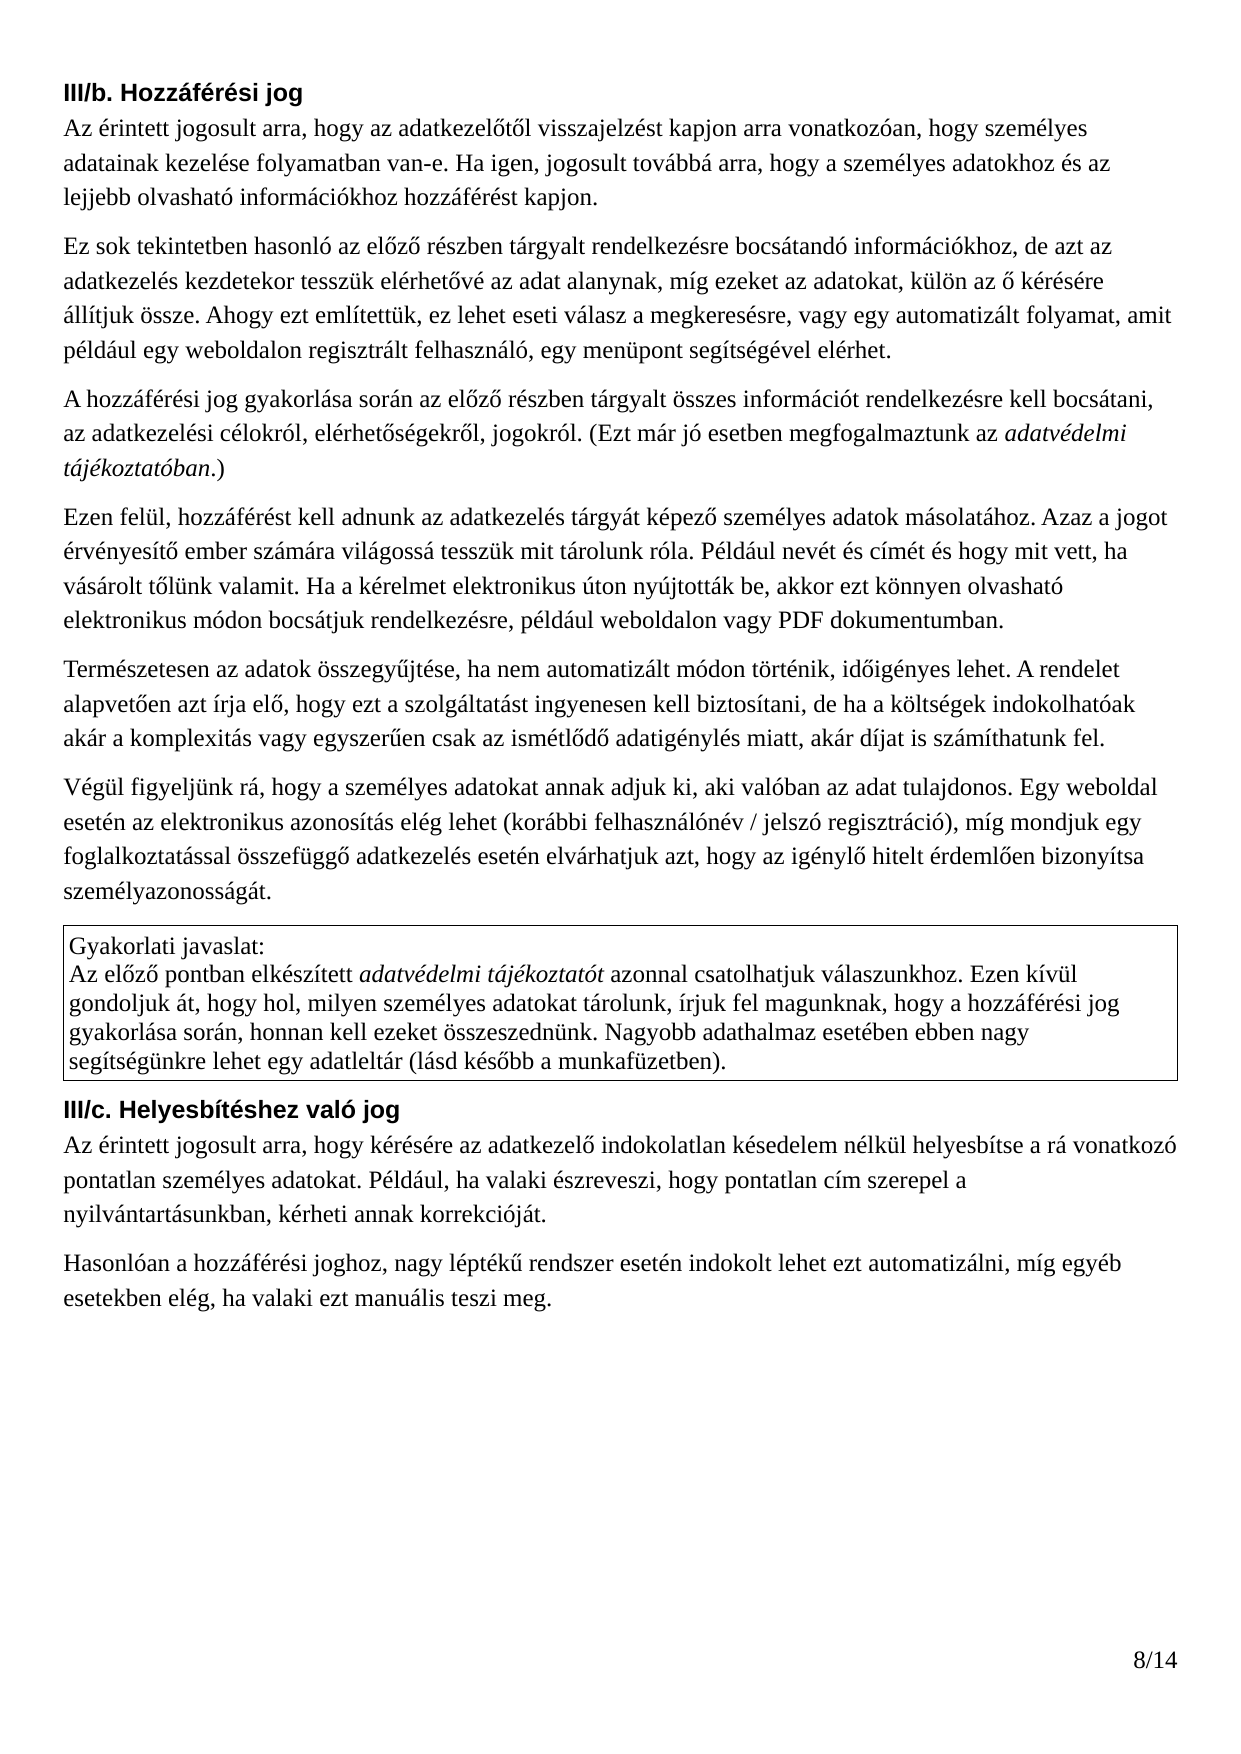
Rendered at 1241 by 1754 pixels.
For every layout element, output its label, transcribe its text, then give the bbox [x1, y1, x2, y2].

table_header Gyakorlati javaslat: Az előző pontban elkészített adatvédelmi tájékoztatót azonnal csatolhatjuk válaszunkhoz. Ezen kívül gondoljuk át, hogy hol, milyen személyes adatokat tárolunk, írjuk fel magunknak, hogy a hozzáférési jog gyakorlása során, honnan kell ezeket összeszednünk. Nagyobb adathalmaz esetében ebben nagy segítségünkre lehet egy adatleltár (lásd később a munkafüzetben). [64, 926, 1177, 1080]
text A hozzáférési jog gyakorlása során az előző részben tárgyalt összes információt rendelkezésre kell bocsátani, az adatkezelési célokról, elérhetőségekről, jogokról. (Ezt már jó esetben megfogalmaztunk az adatvédelmi tájékoztatóban.) [63, 384, 1177, 482]
text Ez sok tekintetben hasonló az előző részben tárgyalt rendelkezésre bocsátandó információkhoz, de azt az adatkezelés kezdetekor tesszük elérhetővé az adat alanynak, míg ezeket az adatokat, külön az ő kérésére állítjuk össze. Ahogy ezt említettük, ez lehet eseti válasz a megkeresésre, vagy egy automatizált folyamat, amit például egy weboldalon regisztrált felhasználó, egy menüpont segítségével elérhet. [63, 231, 1177, 363]
text Ezen felül, hozzáférést kell adnunk az adatkezelés tárgyát képező személyes adatok másolatához. Azaz a jogot érvényesítő ember számára világossá tesszük mit tárolunk róla. Például nevét és címét és hogy mit vett, ha vásárolt tőlünk valamit. Ha a kérelmet elektronikus úton nyújtották be, akkor ezt könnyen olvasható elektronikus módon bocsátjuk rendelkezésre, például weboldalon vagy PDF dokumentumban. [63, 502, 1177, 634]
subtitle III/b. Hozzáférési jog [63, 78, 1177, 107]
text Természetesen az adatok összegyűjtése, ha nem automatizált módon történik, időigényes lehet. A rendelet alapvetően azt írja elő, hogy ezt a szolgáltatást ingyenesen kell biztosítani, de ha a költségek indokolhatóak akár a komplexitás vagy egyszerűen csak az ismétlődő adatigénylés miatt, akár díjat is számíthatunk fel. [63, 654, 1177, 752]
text Az érintett jogosult arra, hogy az adatkezelőtől visszajelzést kapjon arra vonatkozóan, hogy személyes adatainak kezelése folyamatban van-e. Ha igen, jogosult továbbá arra, hogy a személyes adatokhoz és az lejjebb olvasható információkhoz hozzáférést kapjon. [63, 113, 1177, 211]
text Végül figyeljünk rá, hogy a személyes adatokat annak adjuk ki, aki valóban az adat tulajdonos. Egy weboldal esetén az elektronikus azonosítás elég lehet (korábbi felhasználónév / jelszó regisztráció), míg mondjuk egy foglalkoztatással összefüggő adatkezelés esetén elvárhatjuk azt, hogy az igénylő hitelt érdemlően bizonyítsa személyazonosságát. [63, 772, 1177, 904]
text Hasonlóan a hozzáférési joghoz, nagy léptékű rendszer esetén indokolt lehet ezt automatizálni, míg egyéb esetekben elég, ha valaki ezt manuális teszi meg. [63, 1248, 1177, 1312]
text Az érintett jogosult arra, hogy kérésére az adatkezelő indokolatlan késedelem nélkül helyesbítse a rá vonatkozó pontatlan személyes adatokat. Például, ha valaki észreveszi, hogy pontatlan cím szerepel a nyilvántartásunkban, kérheti annak korrekcióját. [63, 1131, 1177, 1228]
subtitle III/c. Helyesbítéshez való jog [63, 1095, 1177, 1124]
